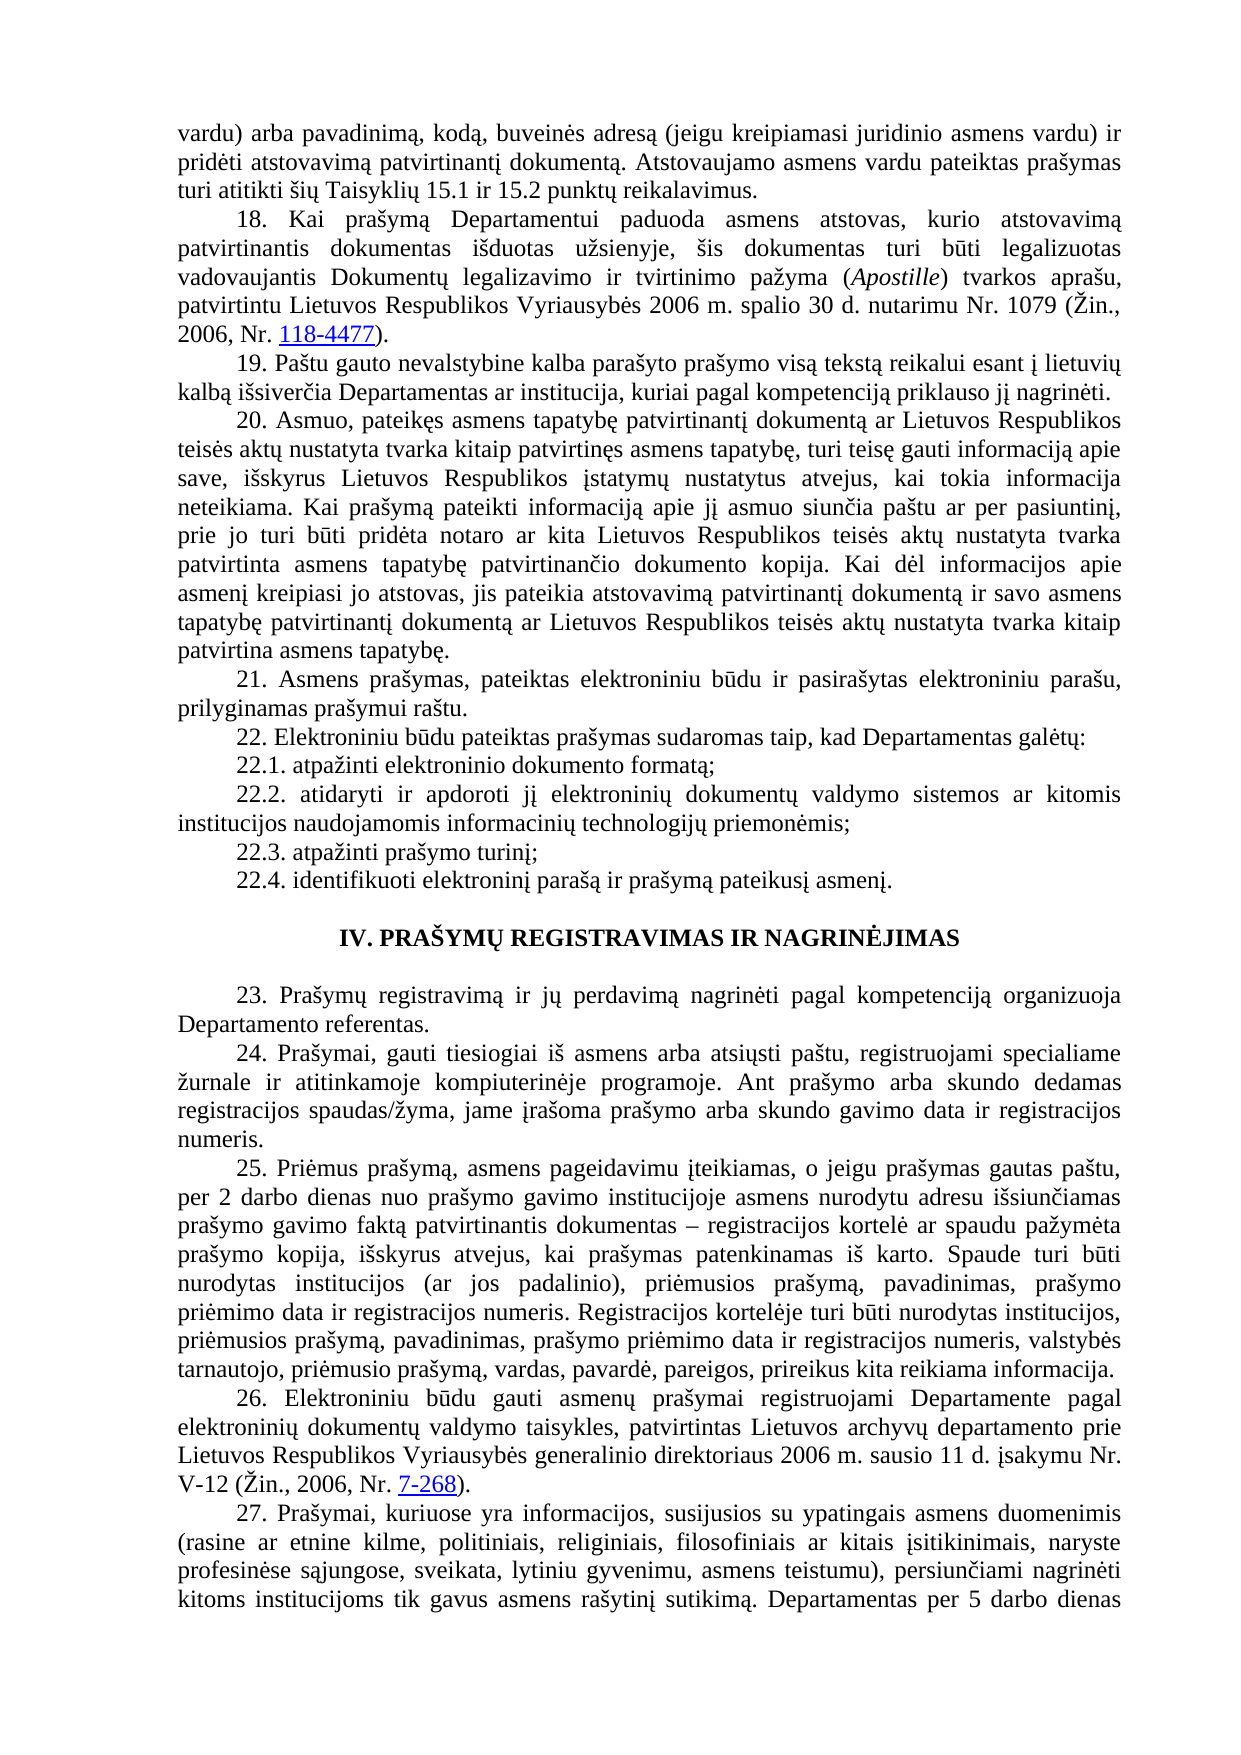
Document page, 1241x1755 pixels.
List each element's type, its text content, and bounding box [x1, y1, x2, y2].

text 26. Elektroniniu būdu gauti asmenų prašymai registruojami Departamente pagal elektroninių dokumentų valdymo taisykles, patvirtintas Lietuvos archyvų departamento prie Lietuvos Respublikos Vyriausybės generalinio direktoriaus 2006 m. sausio 11 d. įsakymu Nr. V-12 (Žin., 2006, Nr. 7-268). [177, 1383, 1122, 1498]
text 22.3. atpažinti prašymo turinį; [177, 837, 1122, 866]
text 22. Elektroniniu būdu pateiktas prašymas sudaromas taip, kad Departamentas galėtų: [177, 722, 1122, 751]
text IV. PRAŠYMŲ REGISTRAVIMAS IR NAGRINĖJIMAS [177, 923, 1122, 952]
text 27. Prašymai, kuriuose yra informacijos, susijusios su ypatingais asmens duomenimis (rasine ar etnine kilme, politiniais, religiniais, filosofiniais ar kitais įsitikinimais, naryste profesinėse sąjungose, sveikata, lytiniu gyvenimu, asmens teistumu), persiunčiami nagrinėti kitoms institucijoms tik gavus asmens rašytinį sutikimą. Departamentas per 5 darbo dienas [177, 1498, 1122, 1613]
text 18. Kai prašymą Departamentui paduoda asmens atstovas, kurio atstovavimą patvirtinantis dokumentas išduotas užsienyje, šis dokumentas turi būti legalizuotas vadovaujantis Dokumentų legalizavimo ir tvirtinimo pažyma (Apostille) tvarkos aprašu, patvirtintu Lietuvos Respublikos Vyriausybės 2006 m. spalio 30 d. nutarimu Nr. 1079 (Žin., 2006, Nr. 118-4477). [177, 204, 1122, 348]
text 23. Prašymų registravimą ir jų perdavimą nagrinėti pagal kompetenciją organizuoja Departamento referentas. [177, 981, 1122, 1038]
text 19. Paštu gauto nevalstybine kalba parašyto prašymo visą tekstą reikalui esant į lietuvių kalbą išsiverčia Departamentas ar institucija, kuriai pagal kompetenciją priklauso jį nagrinėti. [177, 348, 1122, 406]
text 20. Asmuo, pateikęs asmens tapatybę patvirtinantį dokumentą ar Lietuvos Respublikos teisės aktų nustatyta tvarka kitaip patvirtinęs asmens tapatybę, turi teisę gauti informaciją apie save, išskyrus Lietuvos Respublikos įstatymų nustatytus atvejus, kai tokia informacija neteikiama. Kai prašymą pateikti informaciją apie jį asmuo siunčia paštu ar per pasiuntinį, prie jo turi būti pridėta notaro ar kita Lietuvos Respublikos teisės aktų nustatyta tvarka patvirtinta asmens tapatybę patvirtinančio dokumento kopija. Kai dėl informacijos apie asmenį kreipiasi jo atstovas, jis pateikia atstovavimą patvirtinantį dokumentą ir savo asmens tapatybę patvirtinantį dokumentą ar Lietuvos Respublikos teisės aktų nustatyta tvarka kitaip patvirtina asmens tapatybę. [177, 406, 1122, 664]
text 22.1. atpažinti elektroninio dokumento formatą; [177, 751, 1122, 779]
text 22.2. atidaryti ir apdoroti jį elektroninių dokumentų valdymo sistemos ar kitomis institucijos naudojamomis informacinių technologijų priemonėmis; [177, 779, 1122, 837]
text 22.4. identifikuoti elektroninį parašą ir prašymą pateikusį asmenį. [177, 866, 1122, 894]
text vardu) arba pavadinimą, kodą, buveinės adresą (jeigu kreipiamasi juridinio asmens vardu) ir pridėti atstovavimą patvirtinantį dokumentą. Atstovaujamo asmens vardu pateiktas prašymas turi atitikti šių Taisyklių 15.1 ir 15.2 punktų reikalavimus. [177, 118, 1122, 204]
text 25. Priėmus prašymą, asmens pageidavimu įteikiamas, o jeigu prašymas gautas paštu, per 2 darbo dienas nuo prašymo gavimo institucijoje asmens nurodytu adresu išsiunčiamas prašymo gavimo faktą patvirtinantis dokumentas – registracijos kortelė ar spaudu pažymėta prašymo kopija, išskyrus atvejus, kai prašymas patenkinamas iš karto. Spaude turi būti nurodytas institucijos (ar jos padalinio), priėmusios prašymą, pavadinimas, prašymo priėmimo data ir registracijos numeris. Registracijos kortelėje turi būti nurodytas institucijos, priėmusios prašymą, pavadinimas, prašymo priėmimo data ir registracijos numeris, valstybės tarnautojo, priėmusio prašymą, vardas, pavardė, pareigos, prireikus kita reikiama informacija. [177, 1153, 1122, 1383]
text 21. Asmens prašymas, pateiktas elektroniniu būdu ir pasirašytas elektroniniu parašu, prilyginamas prašymui raštu. [177, 664, 1122, 722]
text 24. Prašymai, gauti tiesiogiai iš asmens arba atsiųsti paštu, registruojami specialiame žurnale ir atitinkamoje kompiuterinėje programoje. Ant prašymo arba skundo dedamas registracijos spaudas/žyma, jame įrašoma prašymo arba skundo gavimo data ir registracijos numeris. [177, 1038, 1122, 1153]
